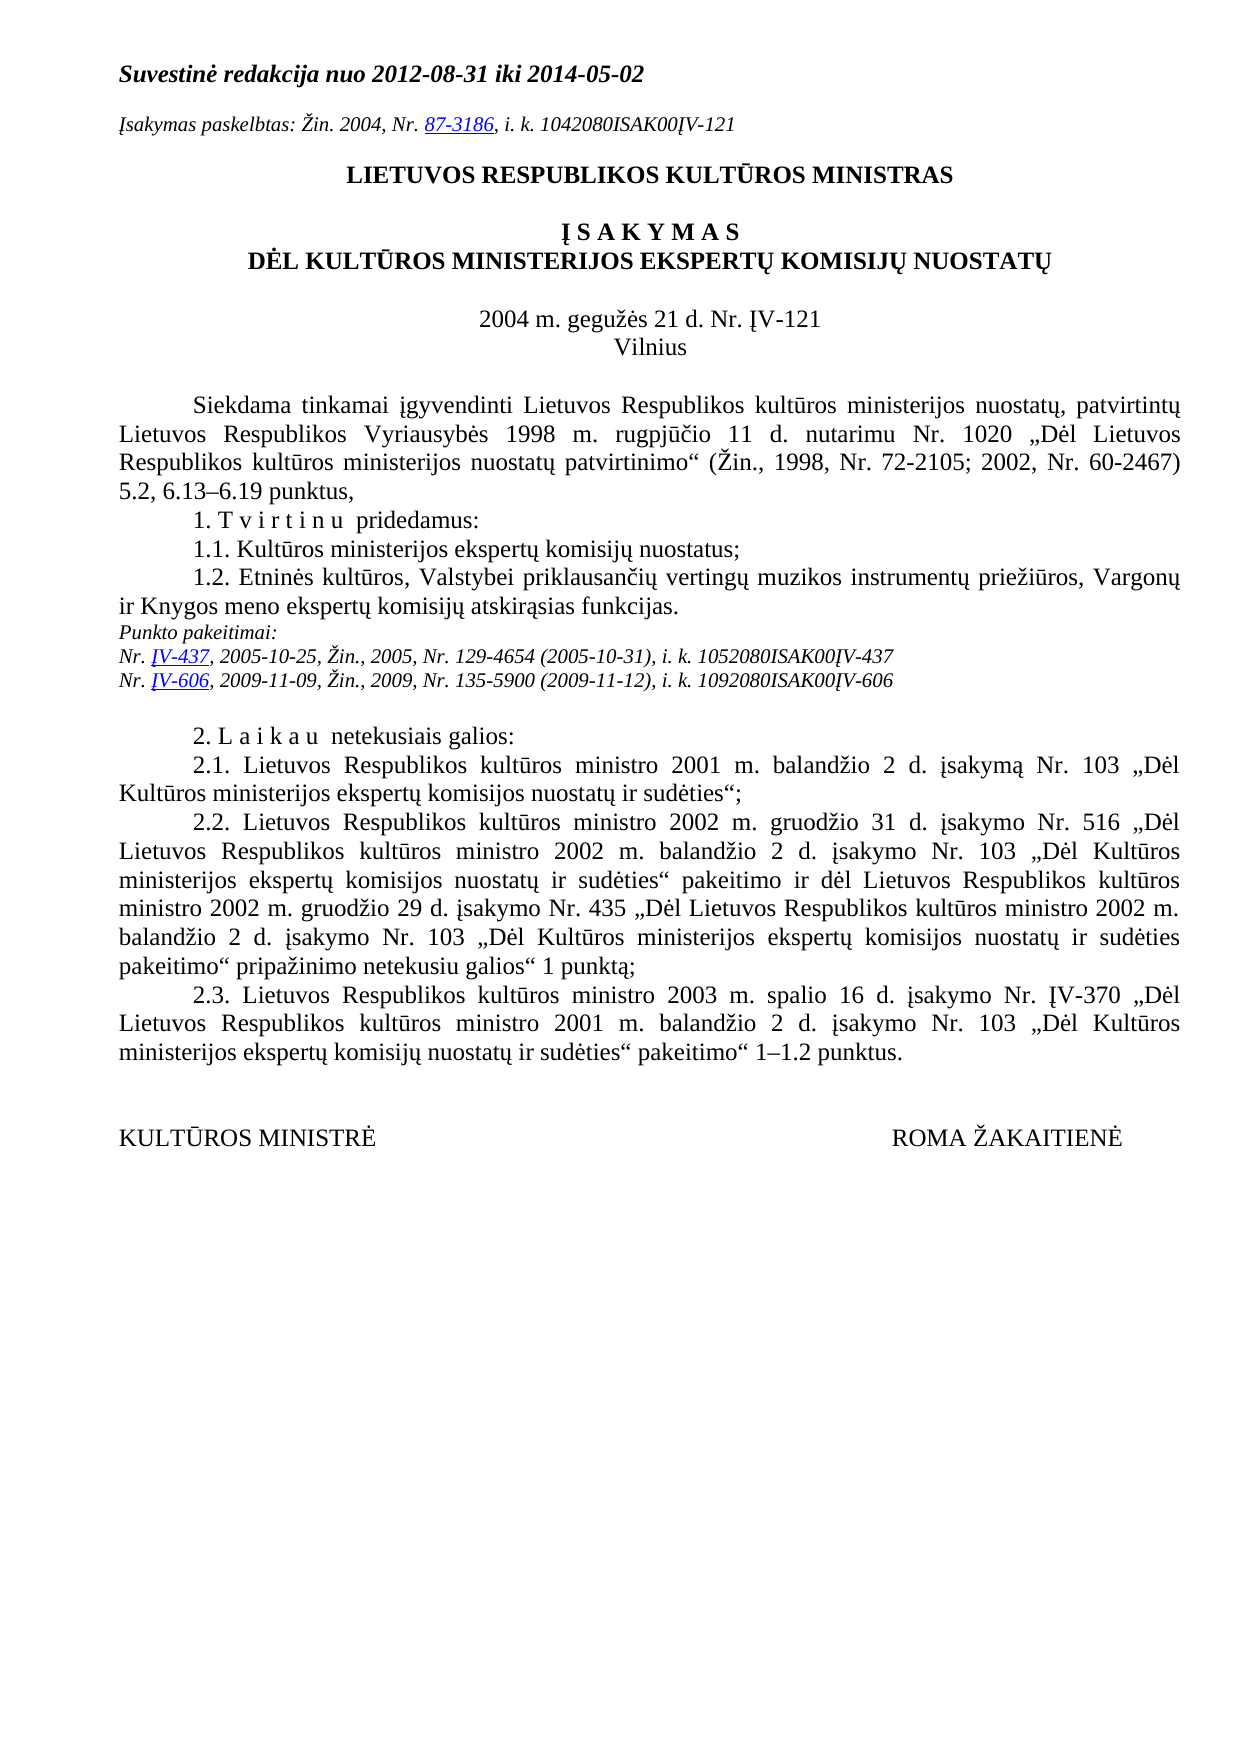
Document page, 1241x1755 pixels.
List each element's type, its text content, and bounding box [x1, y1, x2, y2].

text Vilnius [119, 332, 1181, 361]
text 1.1. Kultūros ministerijos ekspertų komisijų nuostatus; [119, 534, 1181, 562]
text DĖL KULTŪROS MINISTERIJOS EKSPERTŲ KOMISIJŲ NUOSTATŲ [119, 246, 1181, 275]
text 2. Laikau netekusiais galios: [119, 721, 1181, 750]
text Suvestinė redakcija nuo 2012-08-31 iki 2014-05-02 [119, 59, 1181, 88]
text 1. Tvirtinu pridedamus: [119, 505, 1181, 534]
text 1.2. Etninės kultūros, Valstybei priklausančių vertingų muzikos instrumentų priežiūros, Vargonų ir Knygos meno ekspertų komisijų atskirąsias funkcijas. [119, 562, 1181, 620]
text LIETUVOS RESPUBLIKOS KULTŪROS MINISTRAS [119, 160, 1181, 189]
text Į S A K Y M A S [119, 217, 1181, 246]
text Nr. ĮV-606, 2009-11-09, Žin., 2009, Nr. 135-5900 (2009-11-12), i. k. 1092080ISAK00ĮV-606 [119, 668, 1181, 692]
text Punkto pakeitimai: [119, 620, 1181, 644]
text 2.3. Lietuvos Respublikos kultūros ministro 2003 m. spalio 16 d. įsakymo Nr. ĮV-370 „Dėl Lietuvos Respublikos kultūros ministro 2001 m. balandžio 2 d. įsakymo Nr. 103 „Dėl Kultūros ministerijos ekspertų komisijų nuostatų ir sudėties“ pakeitimo“ 1–1.2 punktus. [119, 980, 1181, 1066]
text 2.1. Lietuvos Respublikos kultūros ministro 2001 m. balandžio 2 d. įsakymą Nr. 103 „Dėl Kultūros ministerijos ekspertų komisijos nuostatų ir sudėties“; [119, 750, 1181, 807]
text 2004 m. gegužės 21 d. Nr. ĮV-121 [119, 304, 1181, 332]
text Nr. ĮV-437, 2005-10-25, Žin., 2005, Nr. 129-4654 (2005-10-31), i. k. 1052080ISAK00ĮV-437 [119, 644, 1181, 668]
text Įsakymas paskelbtas: Žin. 2004, Nr. 87-3186, i. k. 1042080ISAK00ĮV-121 [119, 112, 1181, 136]
text 2.2. Lietuvos Respublikos kultūros ministro 2002 m. gruodžio 31 d. įsakymo Nr. 516 „Dėl Lietuvos Respublikos kultūros ministro 2002 m. balandžio 2 d. įsakymo Nr. 103 „Dėl Kultūros ministerijos ekspertų komisijos nuostatų ir sudėties“ pakeitimo ir dėl Lietuvos Respublikos kultūros ministro 2002 m. gruodžio 29 d. įsakymo Nr. 435 „Dėl Lietuvos Respublikos kultūros ministro 2002 m. balandžio 2 d. įsakymo Nr. 103 „Dėl Kultūros ministerijos ekspertų komisijos nuostatų ir sudėties pakeitimo“ pripažinimo netekusiu galios“ 1 punktą; [119, 807, 1181, 980]
text Siekdama tinkamai įgyvendinti Lietuvos Respublikos kultūros ministerijos nuostatų, patvirtintų Lietuvos Respublikos Vyriausybės 1998 m. rugpjūčio 11 d. nutarimu Nr. 1020 „Dėl Lietuvos Respublikos kultūros ministerijos nuostatų patvirtinimo“ (Žin., 1998, Nr. 72-2105; 2002, Nr. 60-2467) 5.2, 6.13–6.19 punktus, [119, 390, 1181, 505]
text KULTŪROS MINISTRĖ ROMA ŽAKAITIENĖ [119, 1123, 1181, 1152]
